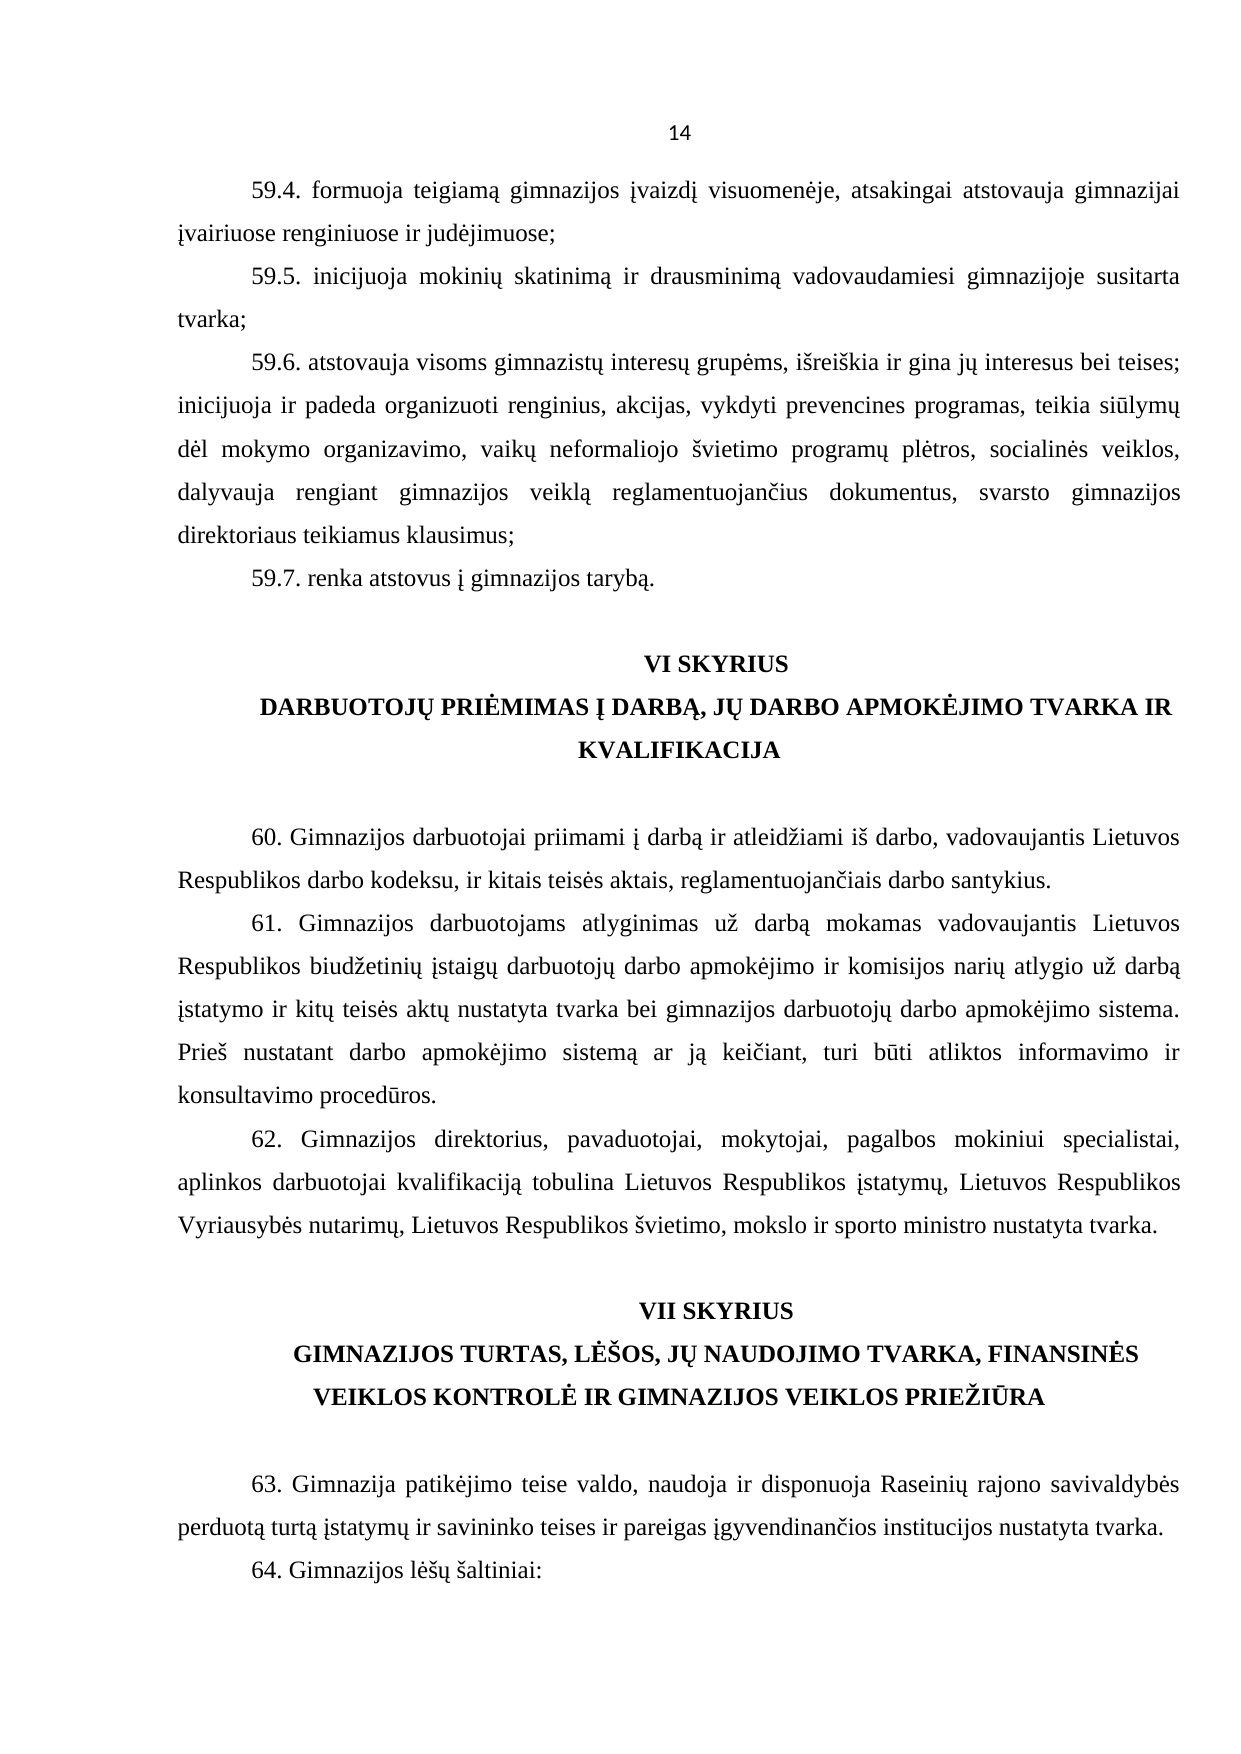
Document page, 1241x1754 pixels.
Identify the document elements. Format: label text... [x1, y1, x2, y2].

text 59.6. atstovauja visoms gimnazistų interesų grupėms, išreiškia ir gina jų interesus bei teises; inicijuoja ir padeda organizuoti renginius, akcijas, vykdyti prevencines programas, teikia siūlymų dėl mokymo organizavimo, vaikų neformaliojo švietimo programų plėtros, socialinės veiklos, dalyvauja rengiant gimnazijos veiklą reglamentuojančius dokumentus, svarsto gimnazijos direktoriaus teikiamus klausimus; [177, 347, 1181, 549]
text DARBUOTOJŲ PRIĖMIMAS Į DARBĄ, JŲ DARBO APMOKĖJIMO TVARKA IR KVALIFIKACIJA [177, 692, 1181, 764]
text 59.5. inicijuoja mokinių skatinimą ir drausminimą vadovaudamiesi gimnazijoje susitarta tvarka; [177, 261, 1181, 333]
text 61. Gimnazijos darbuotojams atlyginimas už darbą mokamas vadovaujantis Lietuvos Respublikos biudžetinių įstaigų darbuotojų darbo apmokėjimo ir komisijos narių atlygio už darbą įstatymo ir kitų teisės aktų nustatyta tvarka bei gimnazijos darbuotojų darbo apmokėjimo sistema. Prieš nustatant darbo apmokėjimo sistemą ar ją keičiant, turi būti atliktos informavimo ir konsultavimo procedūros. [177, 908, 1181, 1109]
text 59.7. renka atstovus į gimnazijos tarybą. [177, 563, 1181, 592]
text GIMNAZIJOS TURTAS, LĖŠOS, JŲ NAUDOJIMO TVARKA, FINANSINĖS VEIKLOS KONTROLĖ IR GIMNAZIJOS VEIKLOS PRIEŽIŪRA [177, 1339, 1181, 1411]
text 62. Gimnazijos direktorius, pavaduotojai, mokytojai, pagalbos mokiniui specialistai, aplinkos darbuotojai kvalifikaciją tobulina Lietuvos Respublikos įstatymų, Lietuvos Respublikos Vyriausybės nutarimų, Lietuvos Respublikos švietimo, mokslo ir sporto ministro nustatyta tvarka. [177, 1124, 1181, 1239]
text 60. Gimnazijos darbuotojai priimami į darbą ir atleidžiami iš darbo, vadovaujantis Lietuvos Respublikos darbo kodeksu, ir kitais teisės aktais, reglamentuojančiais darbo santykius. [177, 822, 1181, 894]
text 59.4. formuoja teigiamą gimnazijos įvaizdį visuomenėje, atsakingai atstovauja gimnazijai įvairiuose renginiuose ir judėjimuose; [177, 175, 1181, 247]
text VII SKYRIUS [177, 1296, 1181, 1325]
text 63. Gimnazija patikėjimo teise valdo, naudoja ir disponuoja Raseinių rajono savivaldybės perduotą turtą įstatymų ir savininko teises ir pareigas įgyvendinančios institucijos nustatyta tvarka. [177, 1469, 1181, 1541]
text VI SKYRIUS [177, 649, 1181, 678]
text 64. Gimnazijos lėšų šaltiniai: [177, 1555, 1181, 1584]
